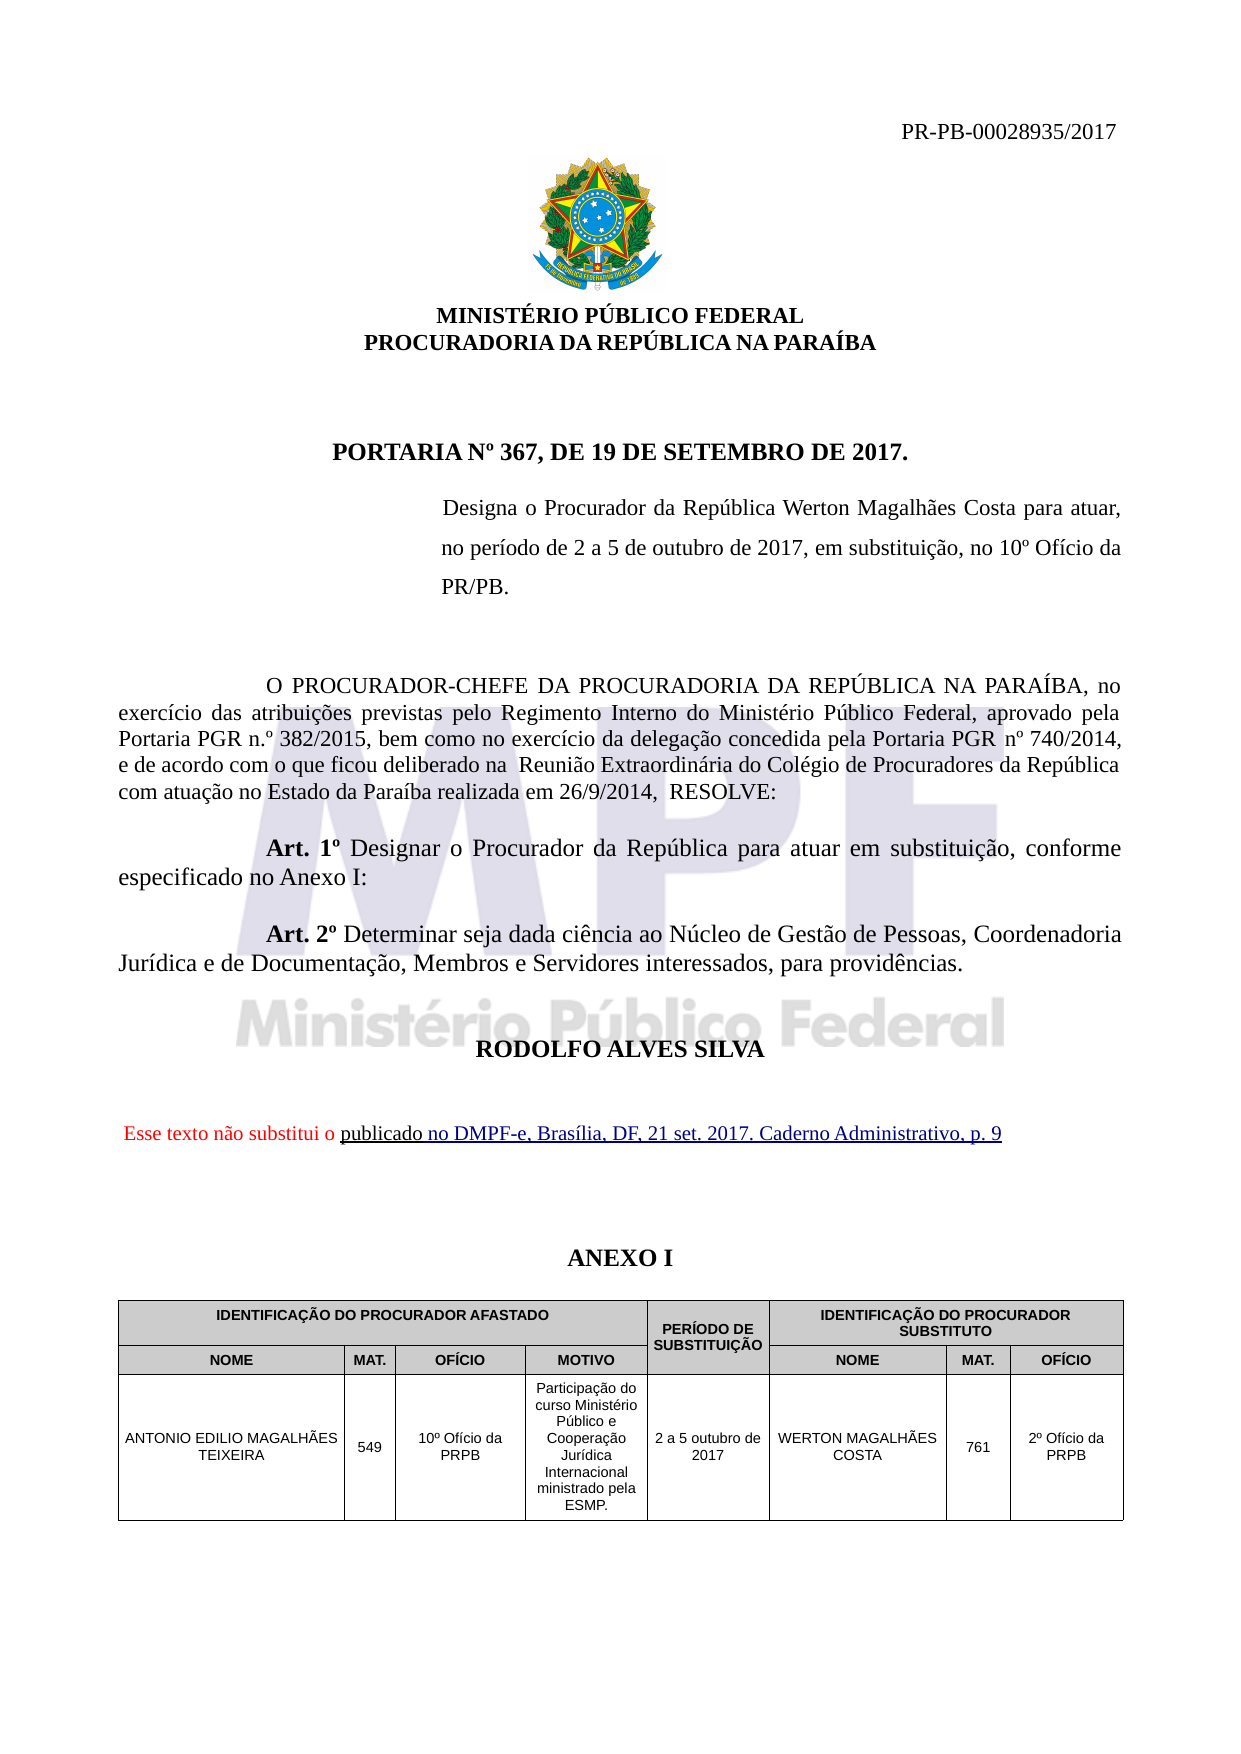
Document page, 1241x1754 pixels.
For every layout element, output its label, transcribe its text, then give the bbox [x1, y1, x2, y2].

picture [528, 155, 667, 294]
text Art. 1º Designar o Procurador da República para atuar em substituição, conforme especificado no Anexo I: [118, 833, 1122, 891]
text O PROCURADOR-CHEFE DA PROCURADORIA DA REPÚBLICA NA PARAÍBA, no exercício das atribuições previstas pelo Regimento Interno do Ministério Público Federal, aprovado pela Portaria PGR n.º 382/2015, bem como no exercício da delegação concedida pela Portaria PGR nº 740/2014, e de acordo com o que ficou deliberado na Reunião Extraordinária do Colégio de Procuradores da República com atuação no Estado da Paraíba realizada em 26/9/2014, RESOLVE: [118, 670, 1122, 804]
table_cell OFÍCIO [396, 1346, 525, 1374]
text Art. 2º Determinar seja dada ciência ao Núcleo de Gestão de Pessoas, Coordenadoria Jurídica e de Documentação, Membros e Servidores interessados, para providências. [118, 919, 1122, 977]
table_cell WERTON MAGALHÃES COSTA [770, 1375, 946, 1519]
picture [236, 891, 1004, 919]
text PORTARIA Nº 367, DE 19 DE SETEMBRO DE 2017. [118, 437, 1122, 465]
table_cell MAT. [345, 1346, 395, 1374]
text Designa o Procurador da República Werton Magalhães Costa para atuar, no período de 2 a 5 de outubro de 2017, em substituição, no 10º Ofício da PR/PB. [441, 494, 1122, 599]
text PROCURADORIA DA REPÚBLICA NA PARAÍBA [118, 329, 1122, 355]
text MINISTÉRIO PÚBLICO FEDERAL [118, 302, 1122, 329]
table_cell NOME [770, 1346, 946, 1374]
table_cell MOTIVO [526, 1346, 647, 1374]
table_header PERÍODO DE SUBSTITUIÇÃO [648, 1301, 769, 1374]
table_cell 2 a 5 outubro de 2017 [648, 1375, 769, 1519]
text PR-PB-00028935/2017 [118, 118, 1122, 144]
table_cell Participação do curso Ministério Público e Cooperação Jurídica Internacional ministrado pela ESMP. [526, 1375, 647, 1519]
table_header IDENTIFICAÇÃO DO PROCURADOR SUBSTITUTO [770, 1301, 1123, 1345]
table_cell 10º Ofício da PRPB [396, 1375, 525, 1519]
picture [236, 977, 1004, 1034]
picture [236, 804, 1004, 833]
table_cell 761 [947, 1375, 1010, 1519]
table_header IDENTIFICAÇÃO DO PROCURADOR AFASTADO [119, 1301, 647, 1345]
table_cell MAT. [947, 1346, 1010, 1374]
text ANEXO I [118, 1243, 1122, 1272]
text RODOLFO ALVES SILVA [118, 1034, 1122, 1063]
text Esse texto não substitui o publicado no DMPF-e, Brasília, DF, 21 set. 2017. Caderno Administrativo, p. 9 [118, 1121, 1122, 1144]
table_cell OFÍCIO [1011, 1346, 1123, 1374]
table_cell 2º Ofício da PRPB [1011, 1375, 1123, 1519]
table_cell NOME [119, 1346, 344, 1374]
table_cell 549 [345, 1375, 395, 1519]
table_cell ANTONIO EDILIO MAGALHÃES TEIXEIRA [119, 1375, 344, 1519]
